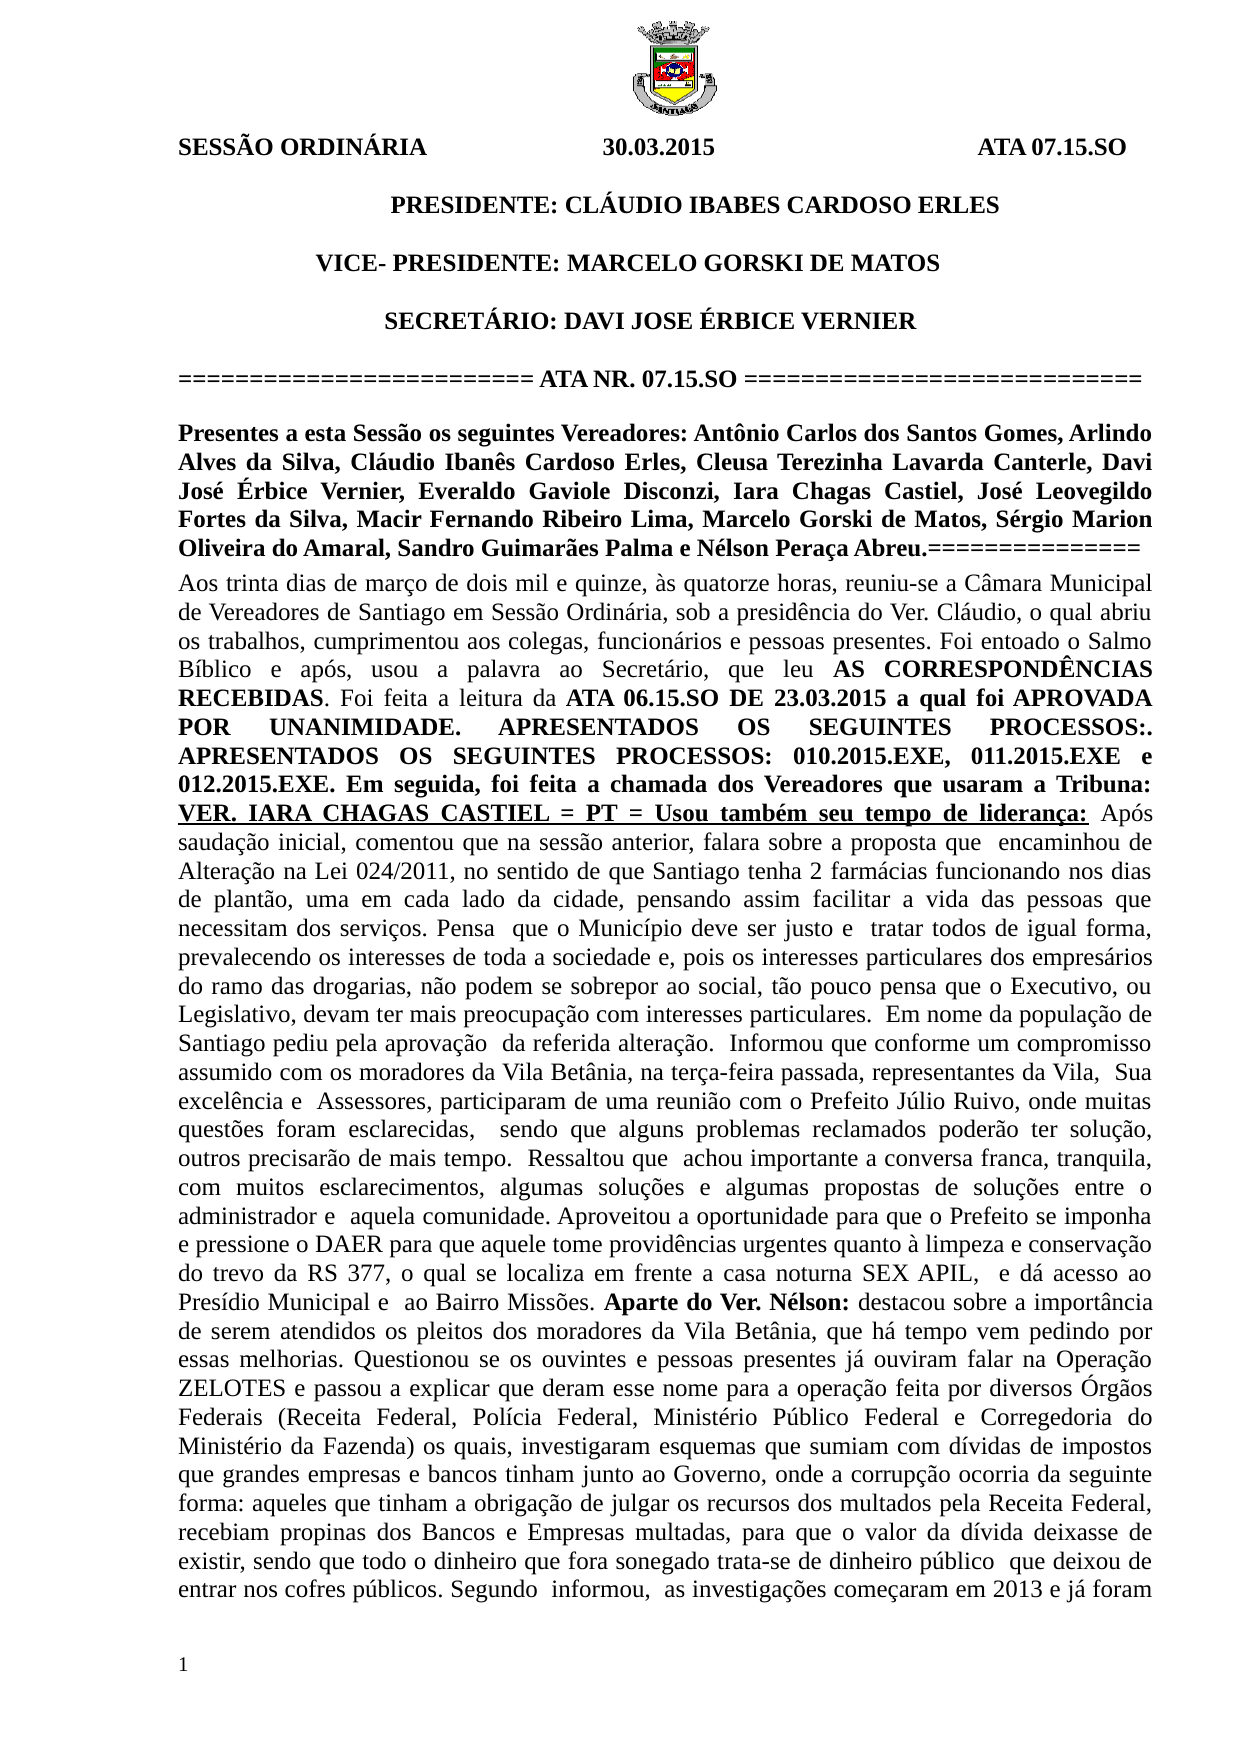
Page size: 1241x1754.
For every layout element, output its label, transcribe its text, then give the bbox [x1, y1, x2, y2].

text VICE- PRESIDENTE: MARCELO GORSKI DE MATOS [178, 248, 1153, 277]
text PRESIDENTE: CLÁUDIO IBABES CARDOSO ERLES [178, 190, 1153, 219]
text SECRETÁRIO: DAVI JOSE ÉRBICE VERNIER [178, 306, 1153, 335]
text Aos trinta dias de março de dois mil e quinze, às quatorze horas, reuniu-se a Câmara Municipal de Vereadores de Santiago em Sessão Ordinária, sob a presidência do Ver. Cláudio, o qual abriu os trabalhos, cumprimentou aos colegas, funcionários e pessoas presentes. Foi entoado o Salmo Bíblico e após, usou a palavra ao Secretário, que leu AS CORRESPONDÊNCIAS RECEBIDAS. Foi feita a leitura da ATA 06.15.SO DE 23.03.2015 a qual foi APROVADA POR UNANIMIDADE. APRESENTADOS OS SEGUINTES PROCESSOS:. APRESENTADOS OS SEGUINTES PROCESSOS: 010.2015.EXE, 011.2015.EXE e 012.2015.EXE. Em seguida, foi feita a chamada dos Vereadores que usaram a Tribuna: VER. IARA CHAGAS CASTIEL = PT = Usou também seu tempo de liderança: Após saudação inicial, comentou que na sessão anterior, falara sobre a proposta que encaminhou de Alteração na Lei 024/2011, no sentido de que Santiago tenha 2 farmácias funcionando nos dias de plantão, uma em cada lado da cidade, pensando assim facilitar a vida das pessoas que necessitam dos serviços. Pensa que o Município deve ser justo e tratar todos de igual forma, prevalecendo os interesses de toda a sociedade e, pois os interesses particulares dos empresários do ramo das drogarias, não podem se sobrepor ao social, tão pouco pensa que o Executivo, ou Legislativo, devam ter mais preocupação com interesses particulares. Em nome da população de Santiago pediu pela aprovação da referida alteração. Informou que conforme um compromisso assumido com os moradores da Vila Betânia, na terça-feira passada, representantes da Vila, Sua excelência e Assessores, participaram de uma reunião com o Prefeito Júlio Ruivo, onde muitas questões foram esclarecidas, sendo que alguns problemas reclamados poderão ter solução, outros precisarão de mais tempo. Ressaltou que achou importante a conversa franca, tranquila, com muitos esclarecimentos, algumas soluções e algumas propostas de soluções entre o administrador e aquela comunidade. Aproveitou a oportunidade para que o Prefeito se imponha e pressione o DAER para que aquele tome providências urgentes quanto à limpeza e conservação do trevo da RS 377, o qual se localiza em frente a casa noturna SEX APIL, e dá acesso ao Presídio Municipal e ao Bairro Missões. Aparte do Ver. Nélson: destacou sobre a importância de serem atendidos os pleitos dos moradores da Vila Betânia, que há tempo vem pedindo por essas melhorias. Questionou se os ouvintes e pessoas presentes já ouviram falar na Operação ZELOTES e passou a explicar que deram esse nome para a operação feita por diversos Órgãos Federais (Receita Federal, Polícia Federal, Ministério Público Federal e Corregedoria do Ministério da Fazenda) os quais, investigaram esquemas que sumiam com dívidas de impostos que grandes empresas e bancos tinham junto ao Governo, onde a corrupção ocorria da seguinte forma: aqueles que tinham a obrigação de julgar os recursos dos multados pela Receita Federal, recebiam propinas dos Bancos e Empresas multadas, para que o valor da dívida deixasse de existir, sendo que todo o dinheiro que fora sonegado trata-se de dinheiro público que deixou de entrar nos cofres públicos. Segundo informou, as investigações começaram em 2013 e já foram [178, 568, 1153, 1603]
subtitle ========================= ATA NR. 07.15.SO ============================ [178, 364, 1153, 393]
text SESSÃO ORDINÁRIA 30.03.2015 ATA 07.15.SO [178, 132, 1150, 161]
subtitle Presentes a esta Sessão os seguintes Vereadores: Antônio Carlos dos Santos Gomes, Arlindo Alves da Silva, Cláudio Ibanês Cardoso Erles, Cleusa Terezinha Lavarda Canterle, Davi José Érbice Vernier, Everaldo Gaviole Disconzi, Iara Chagas Castiel, José Leovegildo Fortes da Silva, Macir Fernando Ribeiro Lima, Marcelo Gorski de Matos, Sérgio Marion Oliveira do Amaral, Sandro Guimarães Palma e Nélson Peraça Abreu.=============== [178, 418, 1153, 562]
